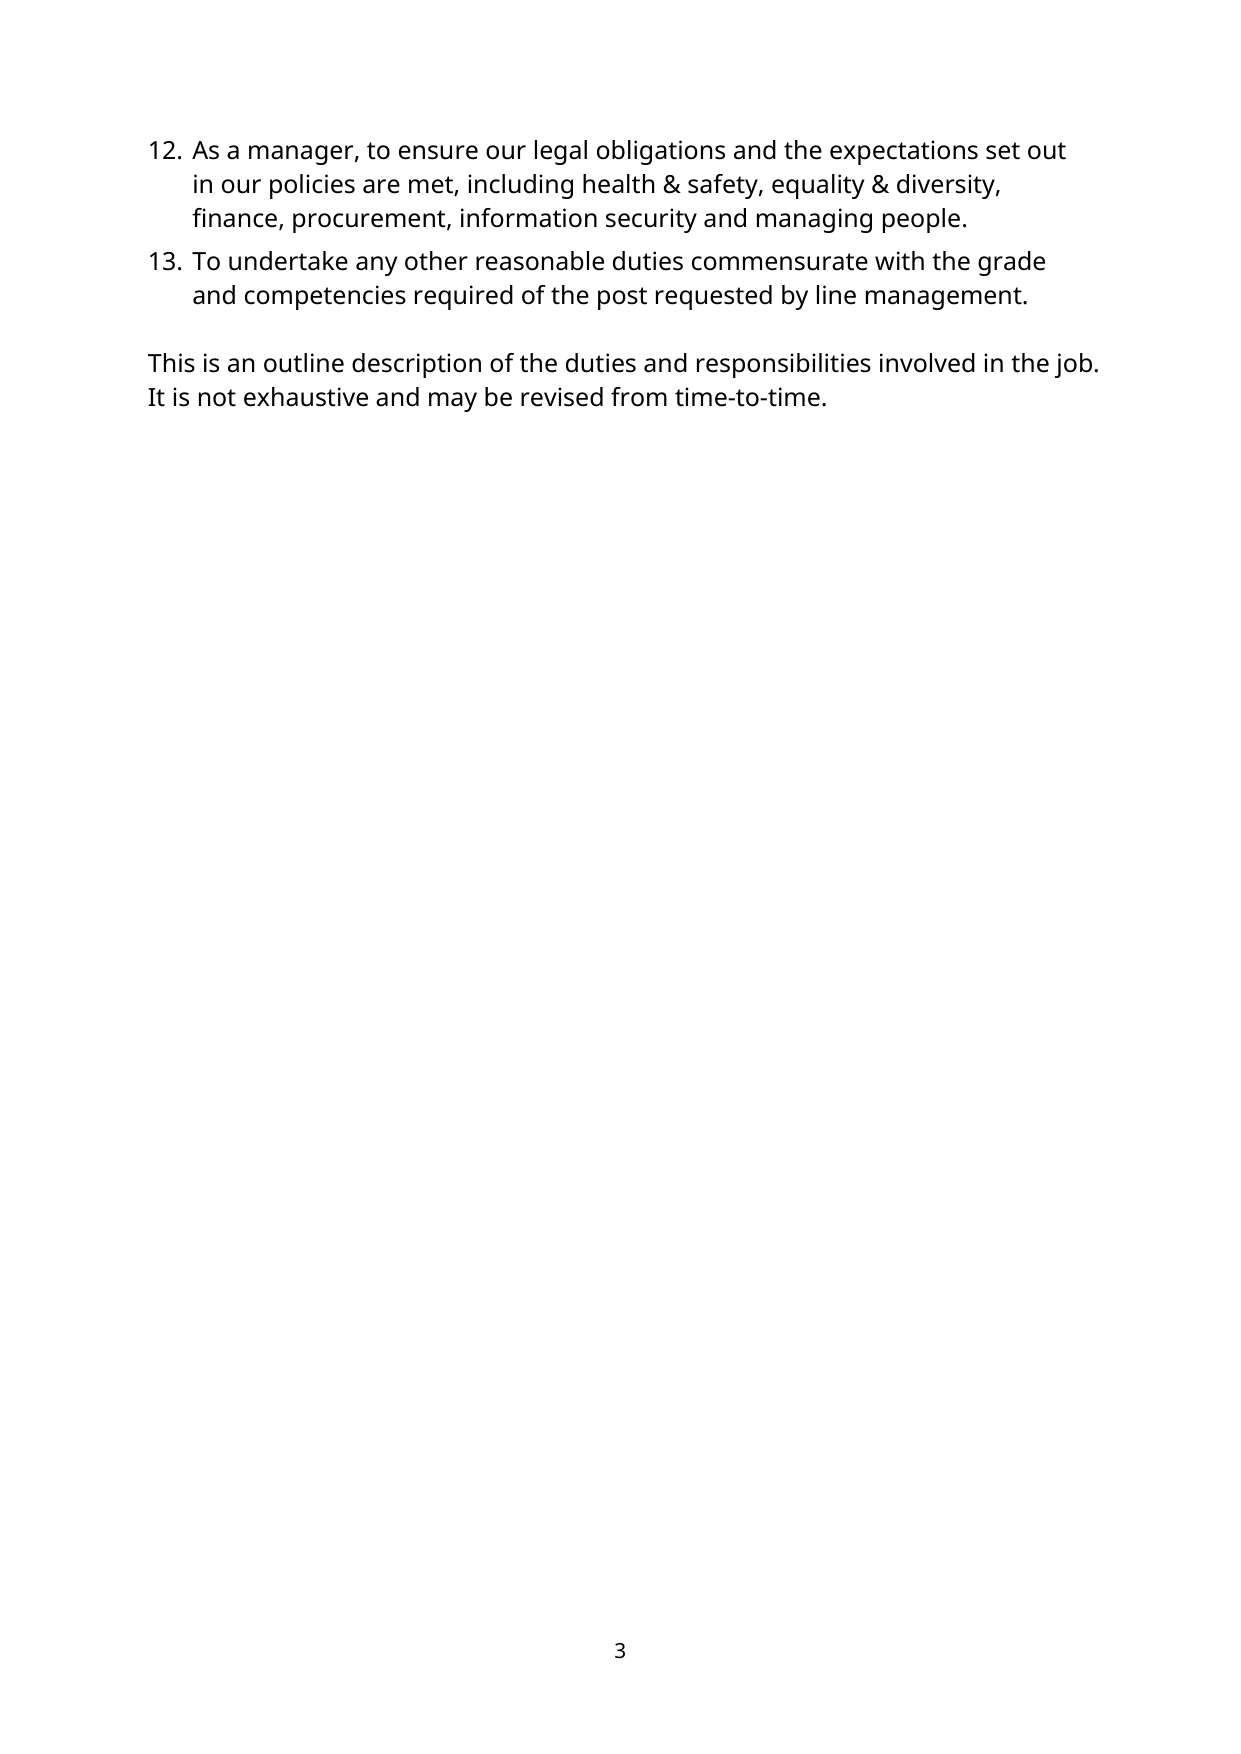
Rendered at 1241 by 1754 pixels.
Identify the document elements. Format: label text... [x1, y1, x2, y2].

list As a manager, to ensure our legal obligations and the expectations set out in our policies are met, including health & safety, equality & diversity, finance, procurement, information security and managing people. [148, 133, 1077, 235]
text This is an outline description of the duties and responsibilities involved in the job. It is not exhaustive and may be revised from time-to-time. [148, 346, 1107, 448]
list To undertake any other reasonable duties commensurate with the grade and competencies required of the post requested by line management. [148, 243, 1077, 312]
